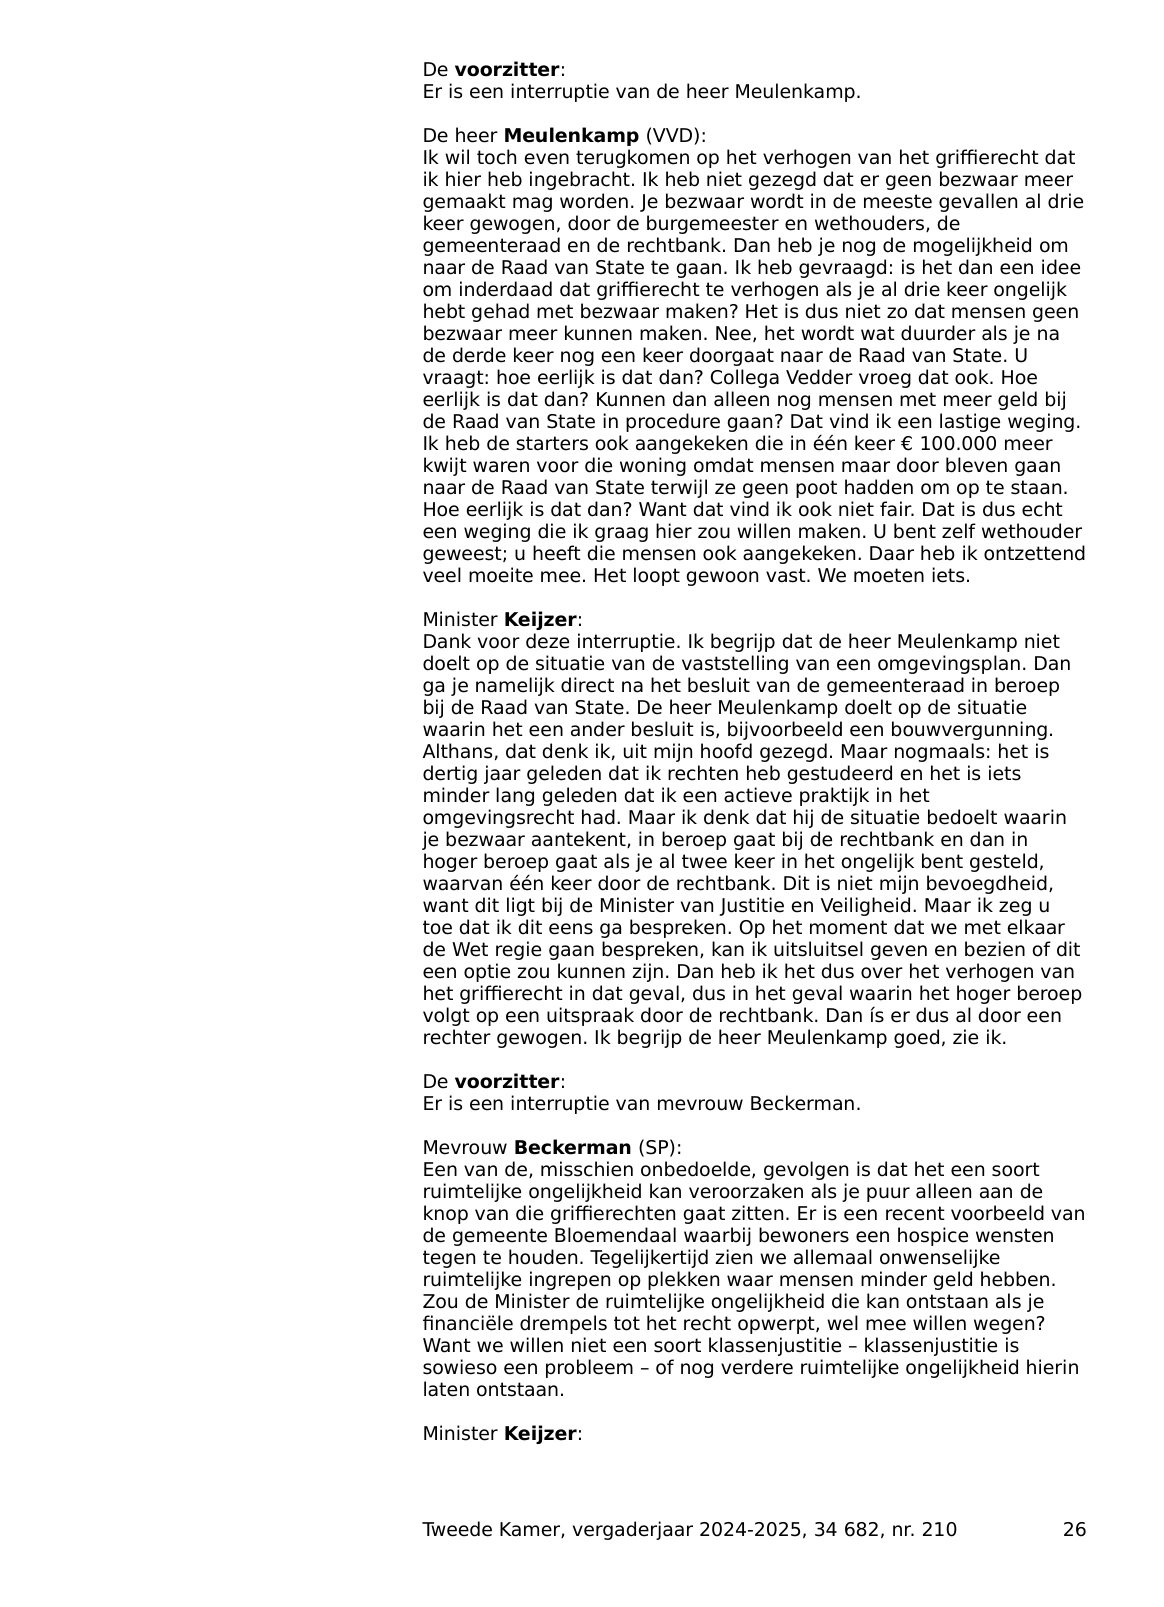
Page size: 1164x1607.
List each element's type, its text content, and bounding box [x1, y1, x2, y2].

text Er is een interruptie van mevrouw Beckerman. [422, 1093, 1087, 1115]
text Een van de, misschien onbedoelde, gevolgen is dat het een soort ruimtelijke ongelijkheid kan veroorzaken als je puur alleen aan de knop van die griffierechten gaat zitten. Er is een recent voorbeeld van de gemeente Bloemendaal waarbij bewoners een hospice wensten tegen te houden. Tegelijkertijd zien we allemaal onwenselijke ruimtelijke ingrepen op plekken waar mensen minder geld hebben. Zou de Minister de ruimtelijke ongelijkheid die kan ontstaan als je financiële drempels tot het recht opwerpt, wel mee willen wegen? Want we willen niet een soort klassenjustitie – klassenjustitie is sowieso een probleem – of nog verdere ruimtelijke ongelijkheid hierin laten ontstaan. [422, 1159, 1087, 1401]
text Er is een interruptie van de heer Meulenkamp. [422, 81, 1087, 103]
text Ik wil toch even terugkomen op het verhogen van het griffierecht dat ik hier heb ingebracht. Ik heb niet gezegd dat er geen bezwaar meer gemaakt mag worden. Je bezwaar wordt in de meeste gevallen al drie keer gewogen, door de burgemeester en wethouders, de gemeenteraad en de rechtbank. Dan heb je nog de mogelijkheid om naar de Raad van State te gaan. Ik heb gevraagd: is het dan een idee om inderdaad dat griffierecht te verhogen als je al drie keer ongelijk hebt gehad met bezwaar maken? Het is dus niet zo dat mensen geen bezwaar meer kunnen maken. Nee, het wordt wat duurder als je na de derde keer nog een keer doorgaat naar de Raad van State. U vraagt: hoe eerlijk is dat dan? Collega Vedder vroeg dat ook. Hoe eerlijk is dat dan? Kunnen dan alleen nog mensen met meer geld bij de Raad van State in procedure gaan? Dat vind ik een lastige weging. Ik heb de starters ook aangekeken die in één keer € 100.000 meer kwijt waren voor die woning omdat mensen maar door bleven gaan naar de Raad van State terwijl ze geen poot hadden om op te staan. Hoe eerlijk is dat dan? Want dat vind ik ook niet fair. Dat is dus echt een weging die ik graag hier zou willen maken. U bent zelf wethouder geweest; u heeft die mensen ook aangekeken. Daar heb ik ontzettend veel moeite mee. Het loopt gewoon vast. We moeten iets. [422, 147, 1087, 587]
text De heer Meulenkamp (VVD): [422, 125, 1087, 147]
text Minister Keijzer: [422, 609, 1087, 631]
text Mevrouw Beckerman (SP): [422, 1137, 1087, 1159]
text De voorzitter: [422, 59, 1087, 81]
text Minister Keijzer: [422, 1423, 1087, 1445]
text Dank voor deze interruptie. Ik begrijp dat de heer Meulenkamp niet doelt op de situatie van de vaststelling van een omgevingsplan. Dan ga je namelijk direct na het besluit van de gemeenteraad in beroep bij de Raad van State. De heer Meulenkamp doelt op de situatie waarin het een ander besluit is, bijvoorbeeld een bouwvergunning. Althans, dat denk ik, uit mijn hoofd gezegd. Maar nogmaals: het is dertig jaar geleden dat ik rechten heb gestudeerd en het is iets minder lang geleden dat ik een actieve praktijk in het omgevingsrecht had. Maar ik denk dat hij de situatie bedoelt waarin je bezwaar aantekent, in beroep gaat bij de rechtbank en dan in hoger beroep gaat als je al twee keer in het ongelijk bent gesteld, waarvan één keer door de rechtbank. Dit is niet mijn bevoegdheid, want dit ligt bij de Minister van Justitie en Veiligheid. Maar ik zeg u toe dat ik dit eens ga bespreken. Op het moment dat we met elkaar de Wet regie gaan bespreken, kan ik uitsluitsel geven en bezien of dit een optie zou kunnen zijn. Dan heb ik het dus over het verhogen van het griffierecht in dat geval, dus in het geval waarin het hoger beroep volgt op een uitspraak door de rechtbank. Dan ís er dus al door een rechter gewogen. Ik begrijp de heer Meulenkamp goed, zie ik. [422, 631, 1087, 1048]
text De voorzitter: [422, 1071, 1087, 1093]
